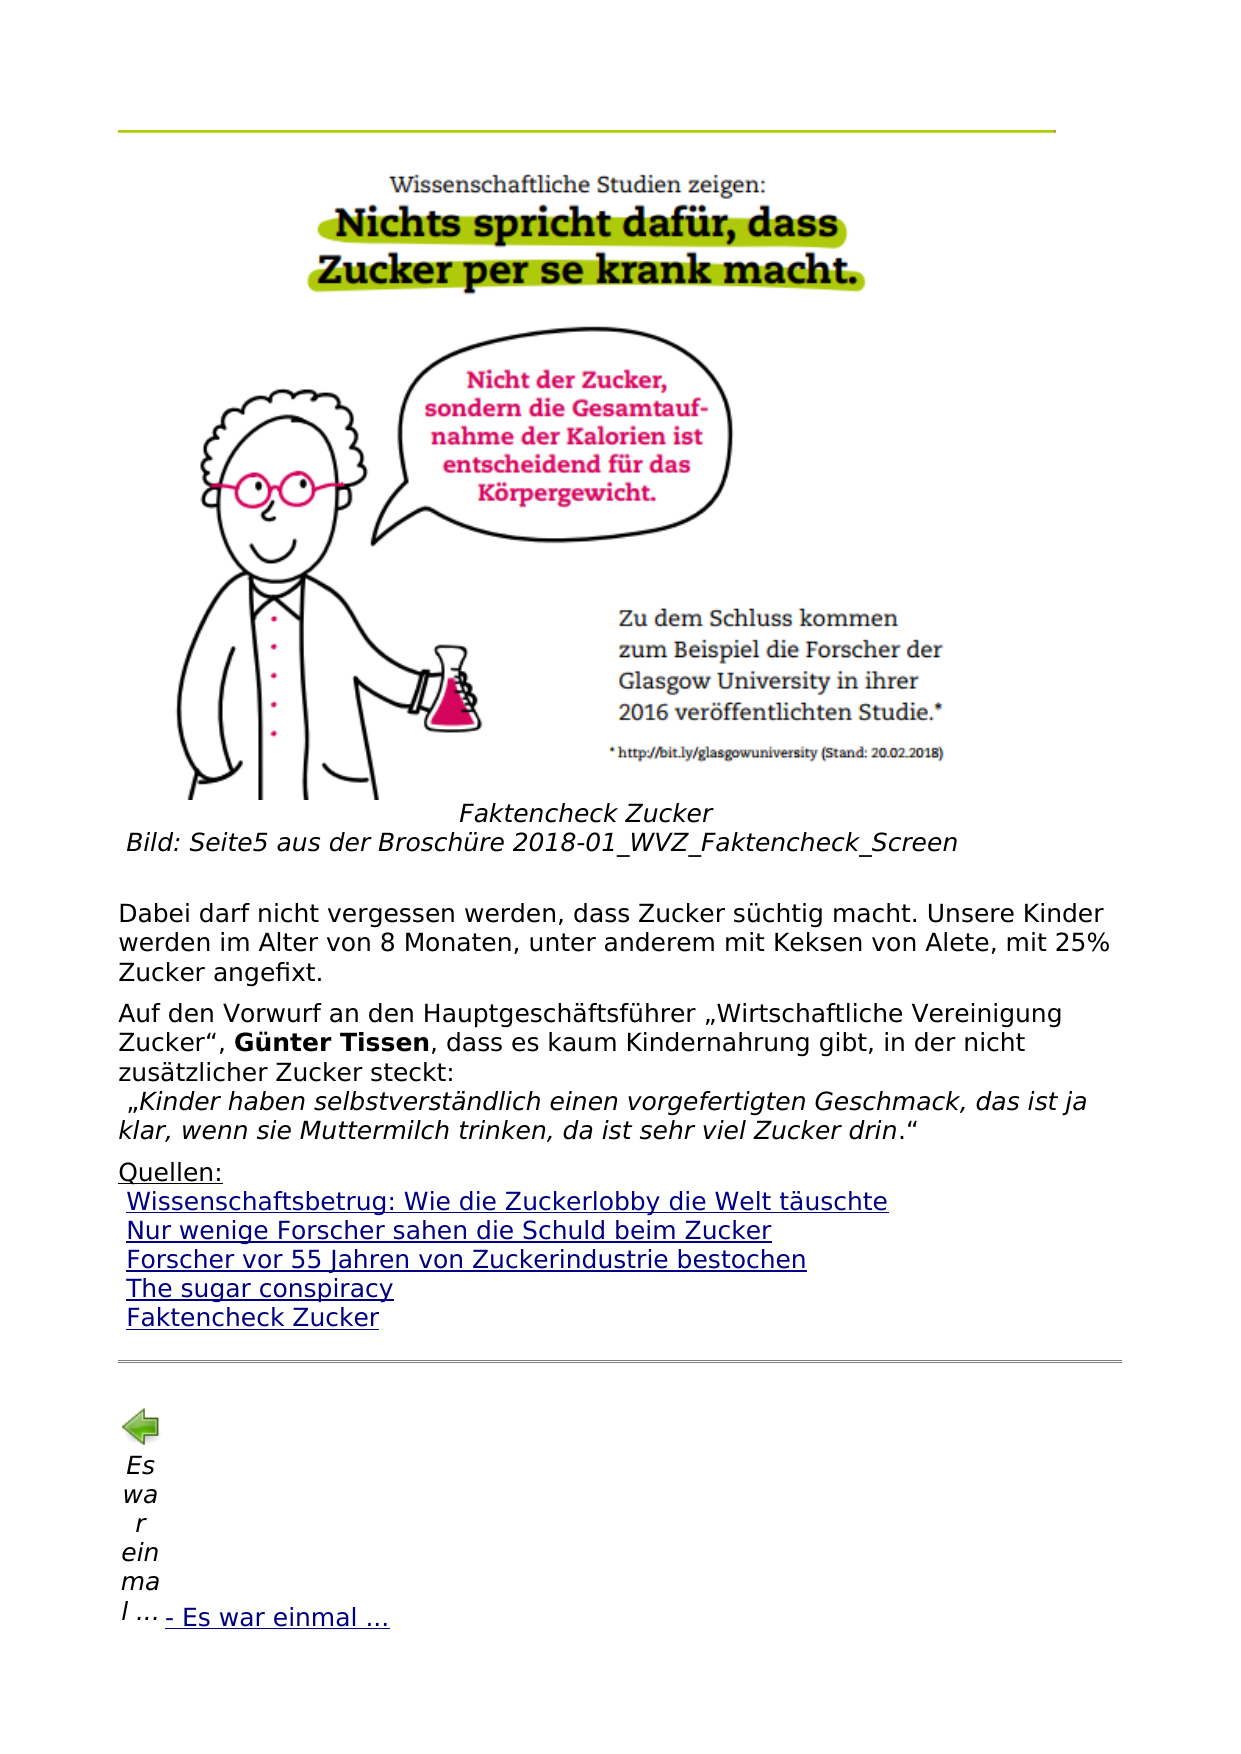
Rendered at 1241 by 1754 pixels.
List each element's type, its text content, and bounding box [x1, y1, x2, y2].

picture [118, 130, 1056, 800]
text Bild: Seite5 aus der Broschüre 2018-01_WVZ_Faktencheck_Screen [118, 118, 1122, 887]
text Es war einmal ... [118, 1451, 165, 1626]
text Faktencheck Zucker [118, 800, 1056, 828]
text Dabei darf nicht vergessen werden, dass Zucker süchtig macht. Unsere Kinder werden im Alter von 8 Monaten, unter anderem mit Keksen von Alete, mit 25% Zucker angefixt. [118, 899, 1122, 987]
picture [118, 1404, 166, 1451]
text Auf den Vorwurf an den Hauptgeschäftsführer „Wirtschaftliche Vereinigung Zucker“, Günter Tissen, dass es kaum Kindernahrung gibt, in der nicht zusätzlicher Zucker steckt: „Kinder haben selbstverständlich einen vorgefertigten Geschmack, das ist ja klar, wenn sie Muttermilch trinken, da ist sehr viel Zucker drin.“ [118, 999, 1122, 1145]
text Quellen: Wissenschaftsbetrug: Wie die Zuckerlobby die Welt täuschte Nur wenige Forscher sahen die Schuld beim Zucker Forscher vor 55 Jahren von Zuckerindustrie bestochen The sugar conspiracy Faktencheck Zucker [118, 1158, 1122, 1333]
text - Es war einmal ... [118, 1392, 1122, 1632]
